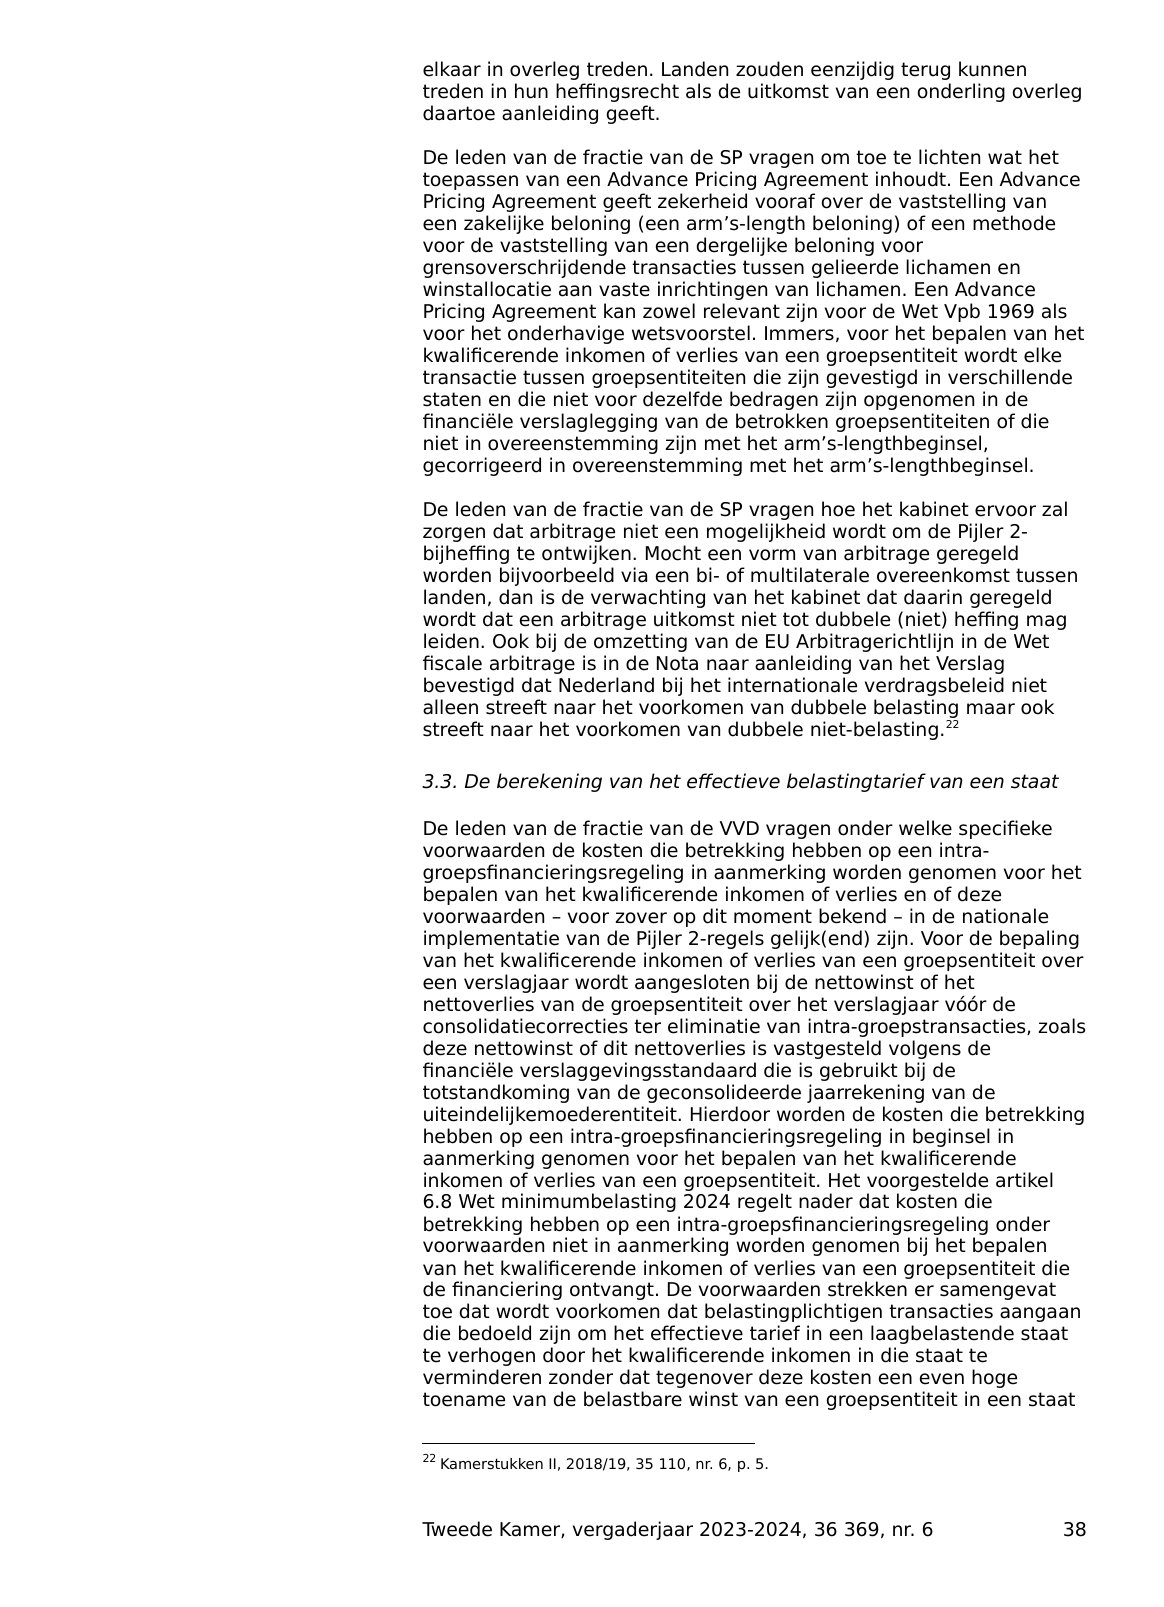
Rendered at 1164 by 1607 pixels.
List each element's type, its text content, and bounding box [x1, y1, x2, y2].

text De leden van de fractie van de SP vragen hoe het kabinet ervoor zal zorgen dat arbitrage niet een mogelijkheid wordt om de Pijler 2-bijheffing te ontwijken. Mocht een vorm van arbitrage geregeld worden bijvoorbeeld via een bi- of multilaterale overeenkomst tussen landen, dan is de verwachting van het kabinet dat daarin geregeld wordt dat een arbitrage uitkomst niet tot dubbele (niet) heffing mag leiden. Ook bij de omzetting van de EU Arbitragerichtlijn in de Wet fiscale arbitrage is in de Nota naar aanleiding van het Verslag bevestigd dat Nederland bij het internationale verdragsbeleid niet alleen streeft naar het voorkomen van dubbele belasting maar ook streeft naar het voorkomen van dubbele niet-belasting. [422, 499, 1087, 741]
text De leden van de fractie van de VVD vragen onder welke specifieke voorwaarden de kosten die betrekking hebben op een intra-groepsfinancieringsregeling in aanmerking worden genomen voor het bepalen van het kwalificerende inkomen of verlies en of deze voorwaarden – voor zover op dit moment bekend – in de nationale implementatie van de Pijler 2-regels gelijk(end) zijn. Voor de bepaling van het kwalificerende inkomen of verlies van een groepsentiteit over een verslagjaar wordt aangesloten bij de nettowinst of het nettoverlies van de groepsentiteit over het verslagjaar vóór de consolidatiecorrecties ter eliminatie van intra-groepstransacties, zoals deze nettowinst of dit nettoverlies is vastgesteld volgens de financiële verslaggevingsstandaard die is gebruikt bij de totstandkoming van de geconsolideerde jaarrekening van de uiteindelijkemoederentiteit. Hierdoor worden de kosten die betrekking hebben op een intra-groepsfinancieringsregeling in beginsel in aanmerking genomen voor het bepalen van het kwalificerende inkomen of verlies van een groepsentiteit. Het voorgestelde artikel 6.8 Wet minimumbelasting 2024 regelt nader dat kosten die betrekking hebben op een intra-groepsfinancieringsregeling onder voorwaarden niet in aanmerking worden genomen bij het bepalen van het kwalificerende inkomen of verlies van een groepsentiteit die de financiering ontvangt. De voorwaarden strekken er samengevat toe dat wordt voorkomen dat belastingplichtigen transacties aangaan die bedoeld zijn om het effectieve tarief in een laagbelastende staat te verhogen door het kwalificerende inkomen in die staat te verminderen zonder dat tegenover deze kosten een even hoge toename van de belastbare winst van een groepsentiteit in een staat [422, 818, 1087, 1411]
subtitle 3.3. De berekening van het effectieve belastingtarief van een staat [422, 771, 1087, 793]
text Kamerstukken II, 2018/19, 35 110, nr. 6, p. 5. [422, 1452, 1087, 1474]
text elkaar in overleg treden. Landen zouden eenzijdig terug kunnen treden in hun heffingsrecht als de uitkomst van een onderling overleg daartoe aanleiding geeft. [422, 59, 1087, 125]
text De leden van de fractie van de SP vragen om toe te lichten wat het toepassen van een Advance Pricing Agreement inhoudt. Een Advance Pricing Agreement geeft zekerheid vooraf over de vaststelling van een zakelijke beloning (een arm’s-length beloning) of een methode voor de vaststelling van een dergelijke beloning voor grensoverschrijdende transacties tussen gelieerde lichamen en winstallocatie aan vaste inrichtingen van lichamen. Een Advance Pricing Agreement kan zowel relevant zijn voor de Wet Vpb 1969 als voor het onderhavige wetsvoorstel. Immers, voor het bepalen van het kwalificerende inkomen of verlies van een groepsentiteit wordt elke transactie tussen groepsentiteiten die zijn gevestigd in verschillende staten en die niet voor dezelfde bedragen zijn opgenomen in de financiële verslaglegging van de betrokken groepsentiteiten of die niet in overeenstemming zijn met het arm’s-lengthbeginsel, gecorrigeerd in overeenstemming met het arm’s-lengthbeginsel. [422, 147, 1087, 477]
